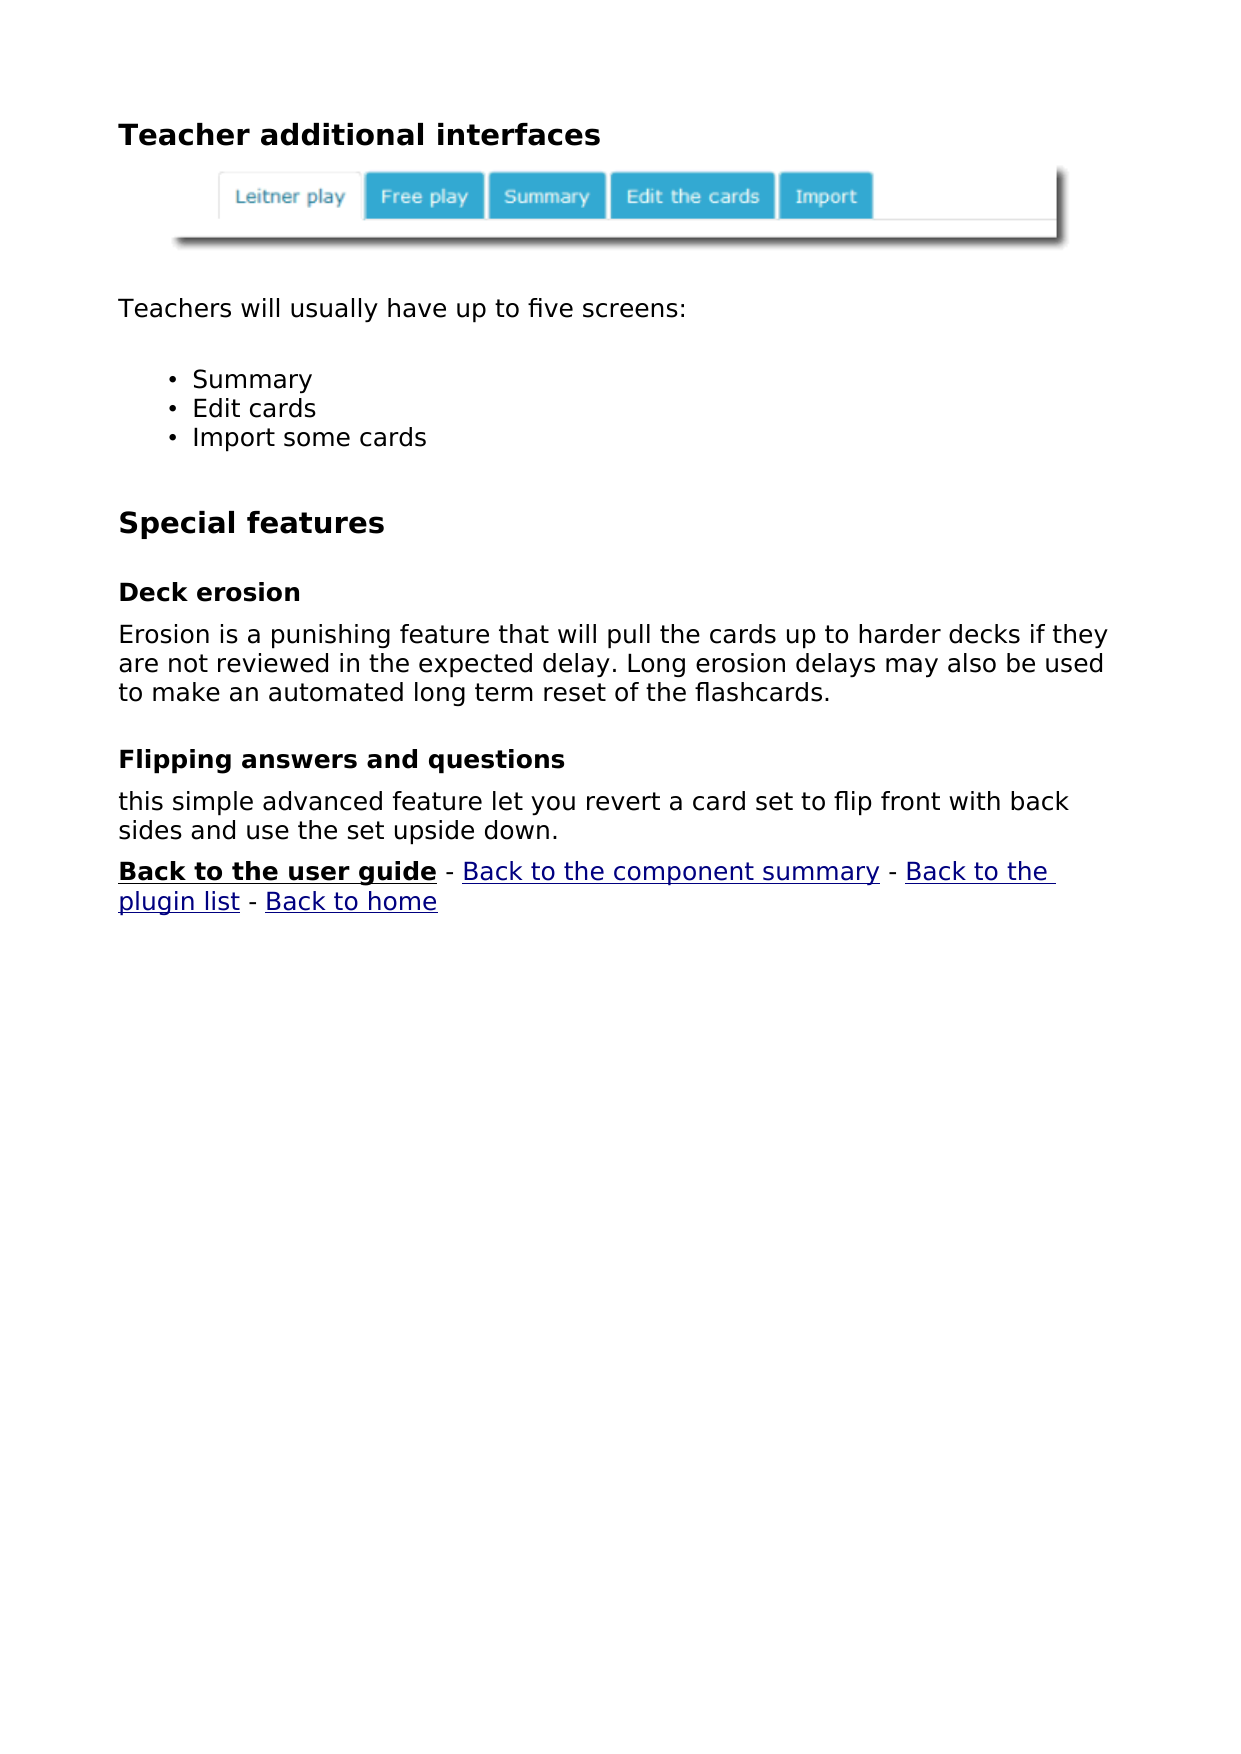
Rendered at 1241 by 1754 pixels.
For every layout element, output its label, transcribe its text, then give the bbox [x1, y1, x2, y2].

text Back to the user guide - Back to the component summary - Back to the plugin list - Back to home [118, 857, 1122, 916]
list Import some cards [177, 423, 1122, 452]
list Summary [177, 365, 1122, 394]
text Teachers will usually have up to five screens: [118, 294, 1122, 323]
text this simple advanced feature let you revert a card set to flip front with back sides and use the set upside down. [118, 787, 1122, 845]
subtitle Flipping answers and questions [118, 745, 1122, 774]
subtitle Special features [118, 507, 1122, 541]
list Edit cards [177, 394, 1122, 423]
subtitle Deck erosion [118, 578, 1122, 607]
text Erosion is a punishing feature that will pull the cards up to harder decks if they are not reviewed in the expected delay. Long erosion delays may also be used to make an automated long term reset of the flashcards. [118, 620, 1122, 707]
subtitle Teacher additional interfaces [118, 118, 1122, 152]
picture [170, 164, 1071, 252]
